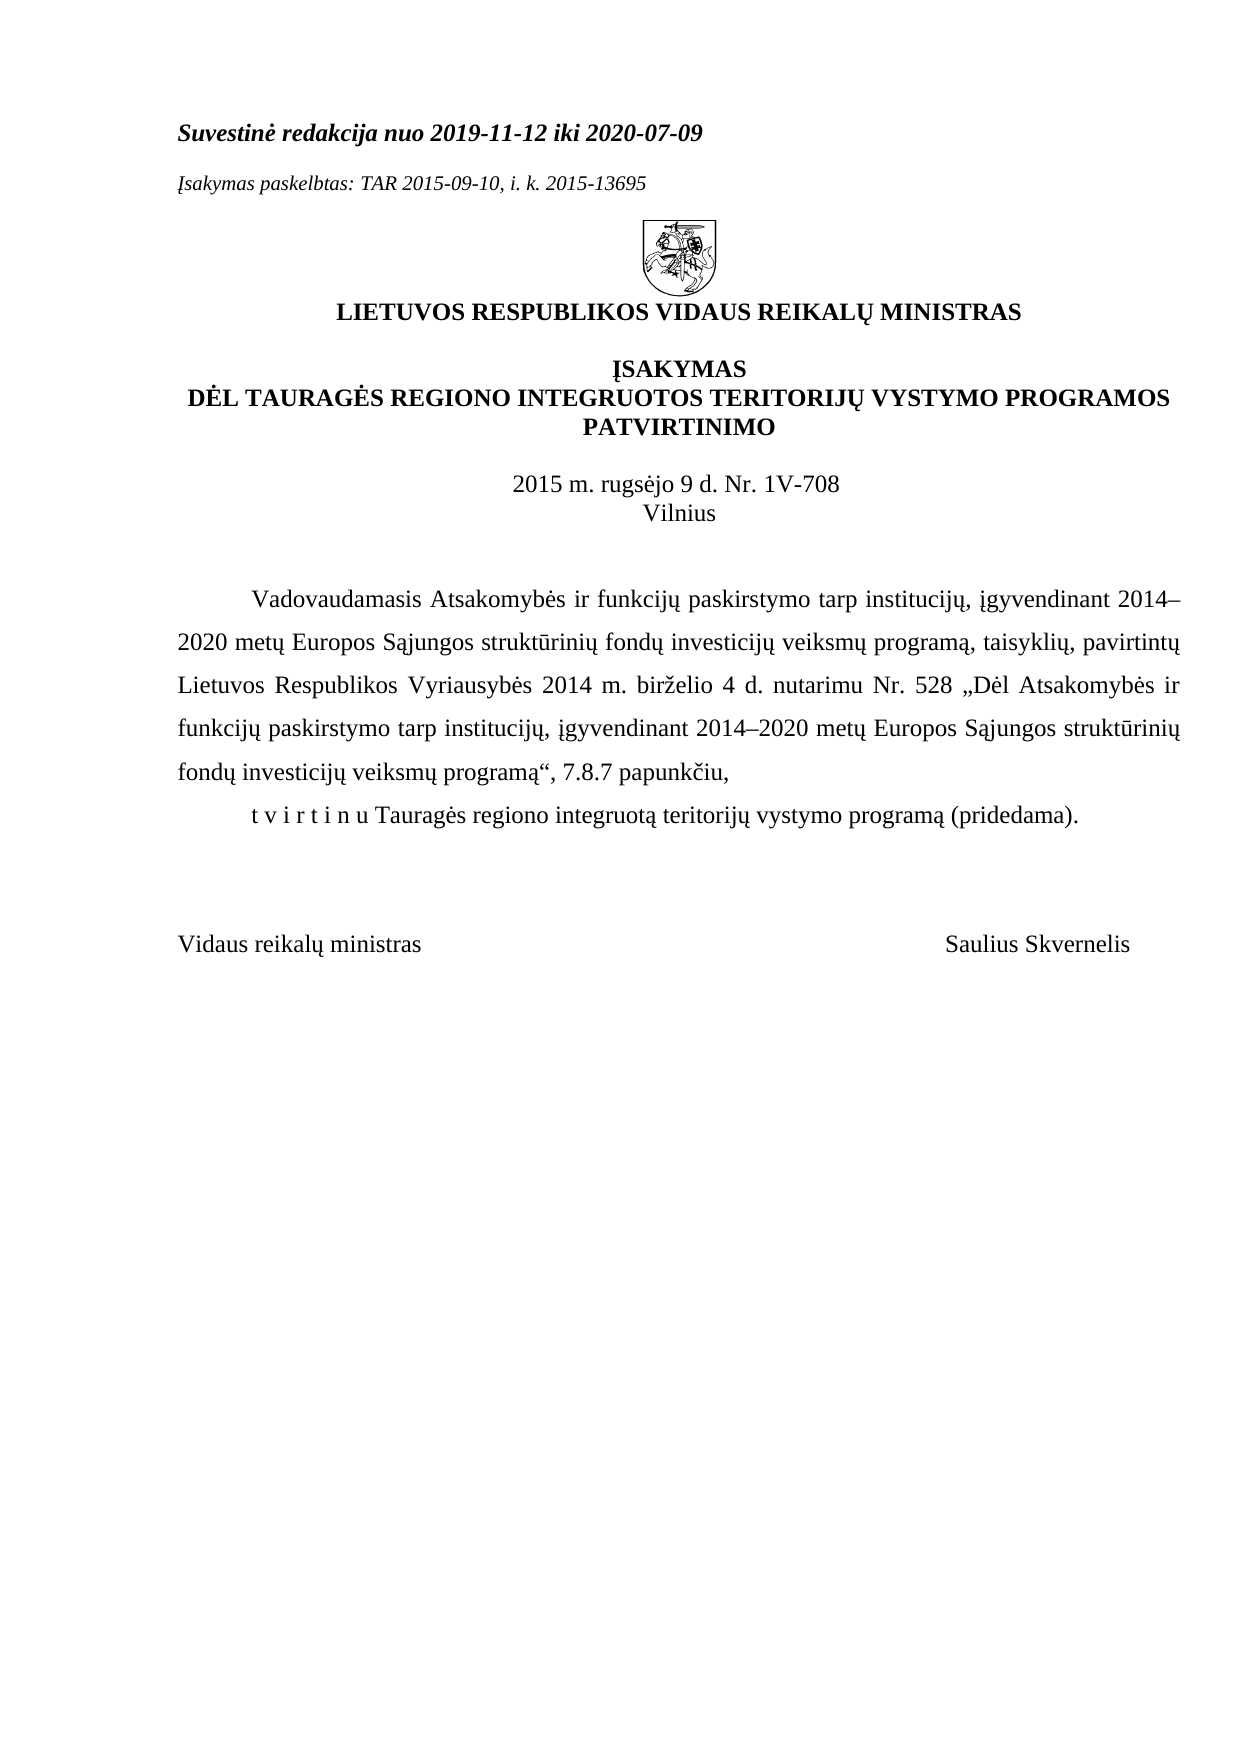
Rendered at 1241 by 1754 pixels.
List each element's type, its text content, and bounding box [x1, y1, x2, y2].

text ĮSAKYMAS [177, 354, 1181, 383]
text Įsakymas paskelbtas: TAR 2015-09-10, i. k. 2015-13695 [177, 171, 1181, 195]
text Vadovaudamasis Atsakomybės ir funkcijų paskirstymo tarp institucijų, įgyvendinant 2014–2020 metų Europos Sąjungos struktūrinių fondų investicijų veiksmų programą, taisyklių, pavirtintų Lietuvos Respublikos Vyriausybės 2014 m. birželio 4 d. nutarimu Nr. 528 „Dėl Atsakomybės ir funkcijų paskirstymo tarp institucijų, įgyvendinant 2014–2020 metų Europos Sąjungos struktūrinių fondų investicijų veiksmų programą“, 7.8.7 papunkčiu, [177, 584, 1181, 785]
text 2015 m. rugsėjo 9 d. Nr. 1V-708 [177, 469, 1181, 498]
text Vidaus reikalų ministras Saulius Skvernelis [177, 929, 1181, 958]
text DĖL TAURAGĖS REGIONO INTEGRUOTOS TERITORIJŲ VYSTYMO PROGRAMOS PATVIRTINIMO [177, 383, 1181, 440]
text Suvestinė redakcija nuo 2019-11-12 iki 2020-07-09 [177, 118, 1181, 147]
text LIETUVOS RESPUBLIKOS VIDAUS REIKALŲ MINISTRAS [177, 297, 1181, 325]
text t v i r t i n u Tauragės regiono integruotą teritorijų vystymo programą (pridedama). [177, 800, 1181, 828]
text Vilnius [177, 498, 1181, 527]
